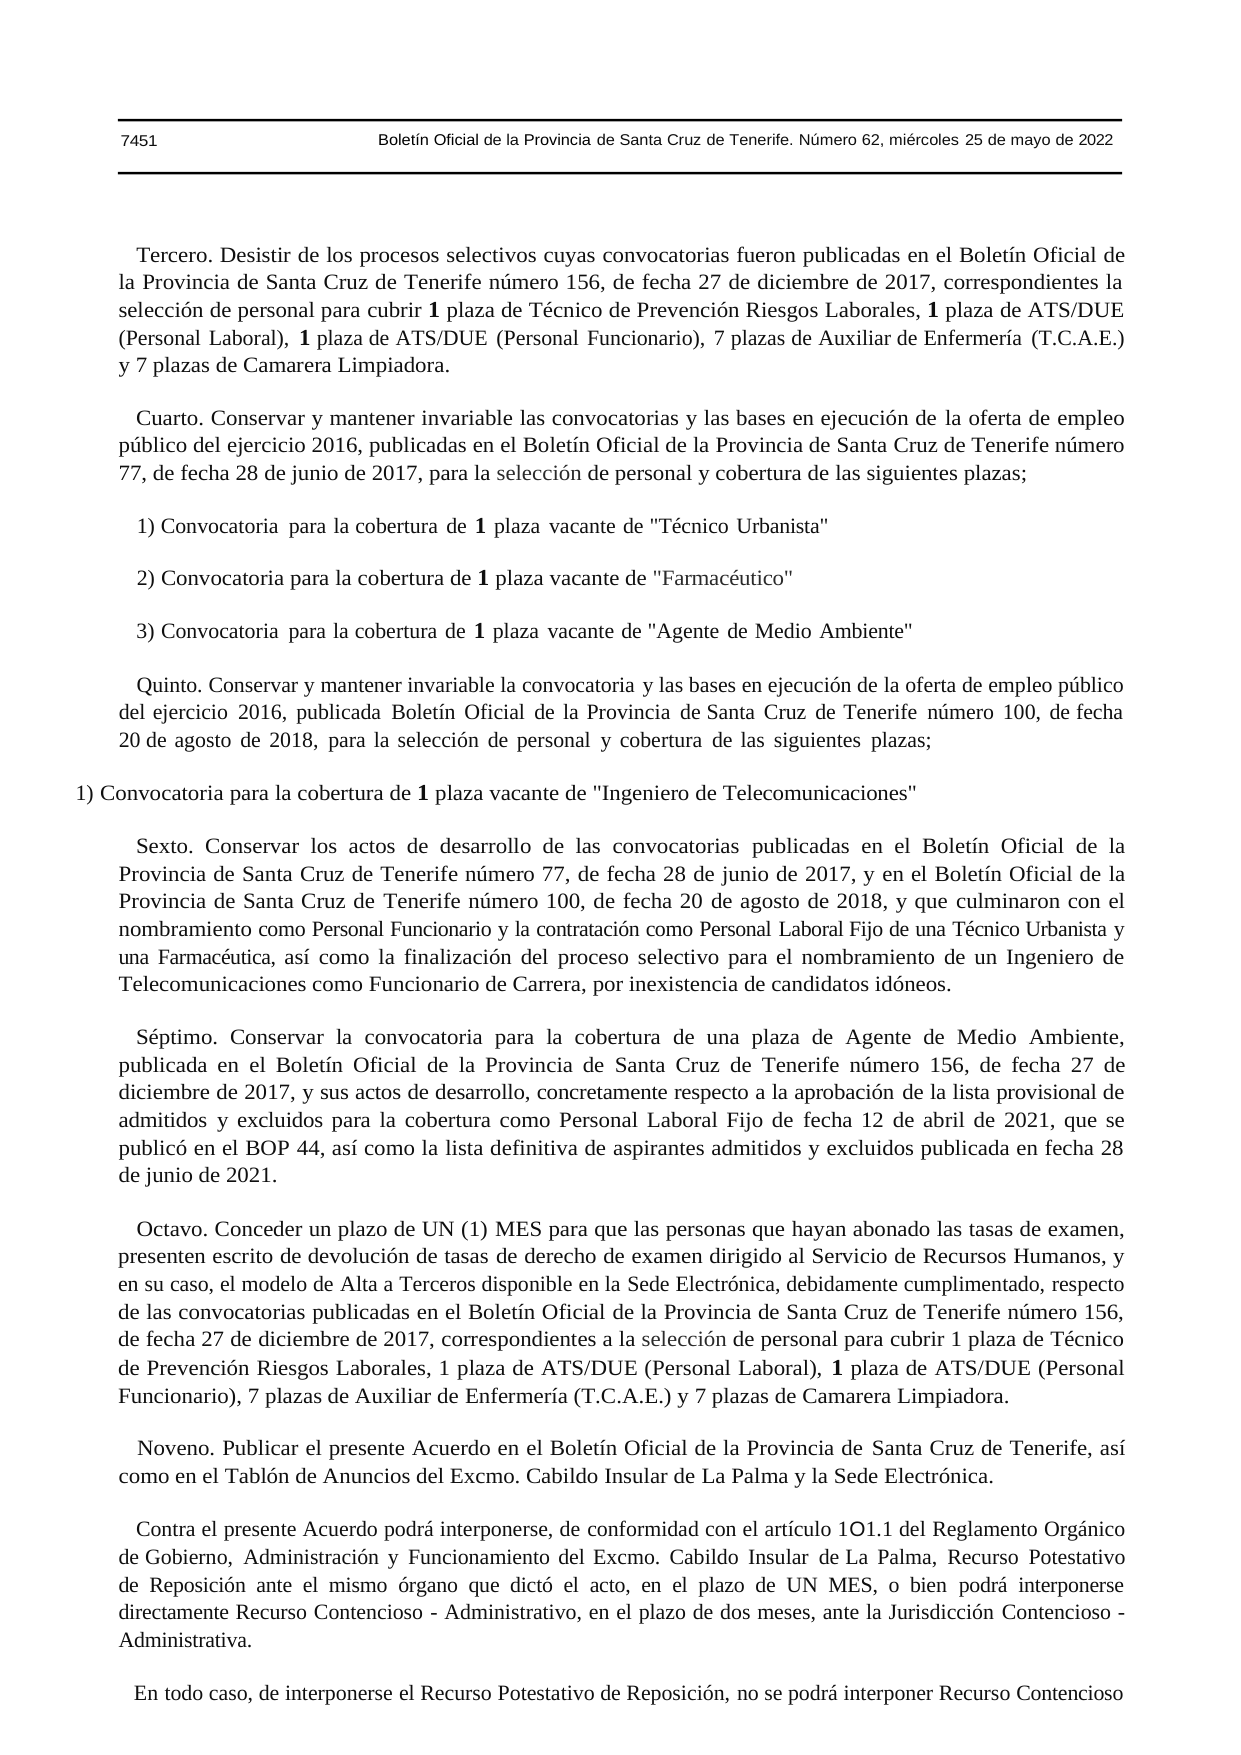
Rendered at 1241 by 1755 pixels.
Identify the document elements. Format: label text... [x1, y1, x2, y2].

text Tercero. Desistir de los procesos selectivos cuyas convocatorias fueron publicadas en el Boletín Oficial de la Provincia de Santa Cruz de Tenerife número 156, de fecha 27 de diciembre de 2017, correspondientes la selección de personal para cubrir 1 plaza de Técnico de Prevención Riesgos Laborales, 1 plaza de ATS/DUE (Personal Laboral), 1 plaza de ATS/DUE (Personal Funcionario), 7 plazas de Auxiliar de Enfermería (T.C.A.E.) y 7 plazas de Camarera Limpiadora. [118, 242, 1125, 378]
text Séptimo. Conservar la convocatoria para la cobertura de una plaza de Agente de Medio Ambiente, publicada en el Boletín Oficial de la Provincia de Santa Cruz de Tenerife número 156, de fecha 27 de diciembre de 2017, y sus actos de desarrollo, concretamente respecto a la aprobación de la lista provisional de admitidos y excluidos para la cobertura como Personal Laboral Fijo de fecha 12 de abril de 2021, que se publicó en el BOP 44, así como la lista definitiva de aspirantes admitidos y excluidos publicada en fecha 28 de junio de 2021. [118, 1024, 1125, 1188]
text En todo caso, de interponerse el Recurso Potestativo de Reposición, no se podrá interponer Recurso Contencioso [100, 1680, 1123, 1705]
list Convocatoria para la cobertura de 1 plaza vacante de "Farmacéutico" [137, 564, 1136, 591]
text Noveno. Publicar el presente Acuerdo en el Boletín Oficial de la Provincia de Santa Cruz de Tenerife, así como en el Tablón de Anuncios del Excmo. Cabildo Insular de La Palma y la Sede Electrónica. [118, 1435, 1126, 1488]
text Contra el presente Acuerdo podrá interponerse, de conformidad con el artículo 1O1.1 del Reglamento Orgánico de Gobierno, Administración y Funcionamiento del Excmo. Cabildo Insular de La Palma, Recurso Potestativo de Reposición ante el mismo órgano que dictó el acto, en el plazo de UN MES, o bien podrá interponerse directamente Recurso Contencioso - Administrativo, en el plazo de dos meses, ante la Jurisdicción Contencioso - Administrativa. [118, 1516, 1126, 1652]
list Convocatoria para la cobertura de 1 plaza vacante de "Técnico Urbanista" [137, 512, 1136, 538]
list Convocatoria para la cobertura de 1 plaza vacante de "Ingeniero de Telecomunicaciones" [75, 779, 1136, 805]
list Convocatoria para la cobertura de 1 plaza vacante de "Agente de Medio Ambiente" [136, 617, 1136, 644]
text Sexto. Conservar los actos de desarrollo de las convocatorias publicadas en el Boletín Oficial de la Provincia de Santa Cruz de Tenerife número 77, de fecha 28 de junio de 2017, y en el Boletín Oficial de la Provincia de Santa Cruz de Tenerife número 100, de fecha 20 de agosto de 2018, y que culminaron con el nombramiento como Personal Funcionario y la contratación como Personal Laboral Fijo de una Técnico Urbanista y una Farmacéutica, así como la finalización del proceso selectivo para el nombramiento de un Ingeniero de Telecomunicaciones como Funcionario de Carrera, por inexistencia de candidatos idóneos. [118, 833, 1126, 997]
text Octavo. Conceder un plazo de UN (1) MES para que las personas que hayan abonado las tasas de examen, presenten escrito de devolución de tasas de derecho de examen dirigido al Servicio de Recursos Humanos, y en su caso, el modelo de Alta a Terceros disponible en la Sede Electrónica, debidamente cumplimentado, respecto de las convocatorias publicadas en el Boletín Oficial de la Provincia de Santa Cruz de Tenerife número 156, de fecha 27 de diciembre de 2017, correspondientes a la selección de personal para cubrir 1 plaza de Técnico de Prevención Riesgos Laborales, 1 plaza de ATS/DUE (Personal Laboral), 1 plaza de ATS/DUE (Personal Funcionario), 7 plazas de Auxiliar de Enfermería (T.C.A.E.) y 7 plazas de Camarera Limpiadora. [118, 1216, 1125, 1408]
text Cuarto. Conservar y mantener invariable las convocatorias y las bases en ejecución de la oferta de empleo público del ejercicio 2016, publicadas en el Boletín Oficial de la Provincia de Santa Cruz de Tenerife número 77, de fecha 28 de junio de 2017, para la selección de personal y cobertura de las siguientes plazas; [118, 405, 1124, 485]
text Quinto. Conservar y mantener invariable la convocatoria y las bases en ejecución de la oferta de empleo público del ejercicio 2016, publicada Boletín Oficial de la Provincia de Santa Cruz de Tenerife número 100, de fecha 20 de agosto de 2018, para la selección de personal y cobertura de las siguientes plazas; [118, 672, 1124, 752]
